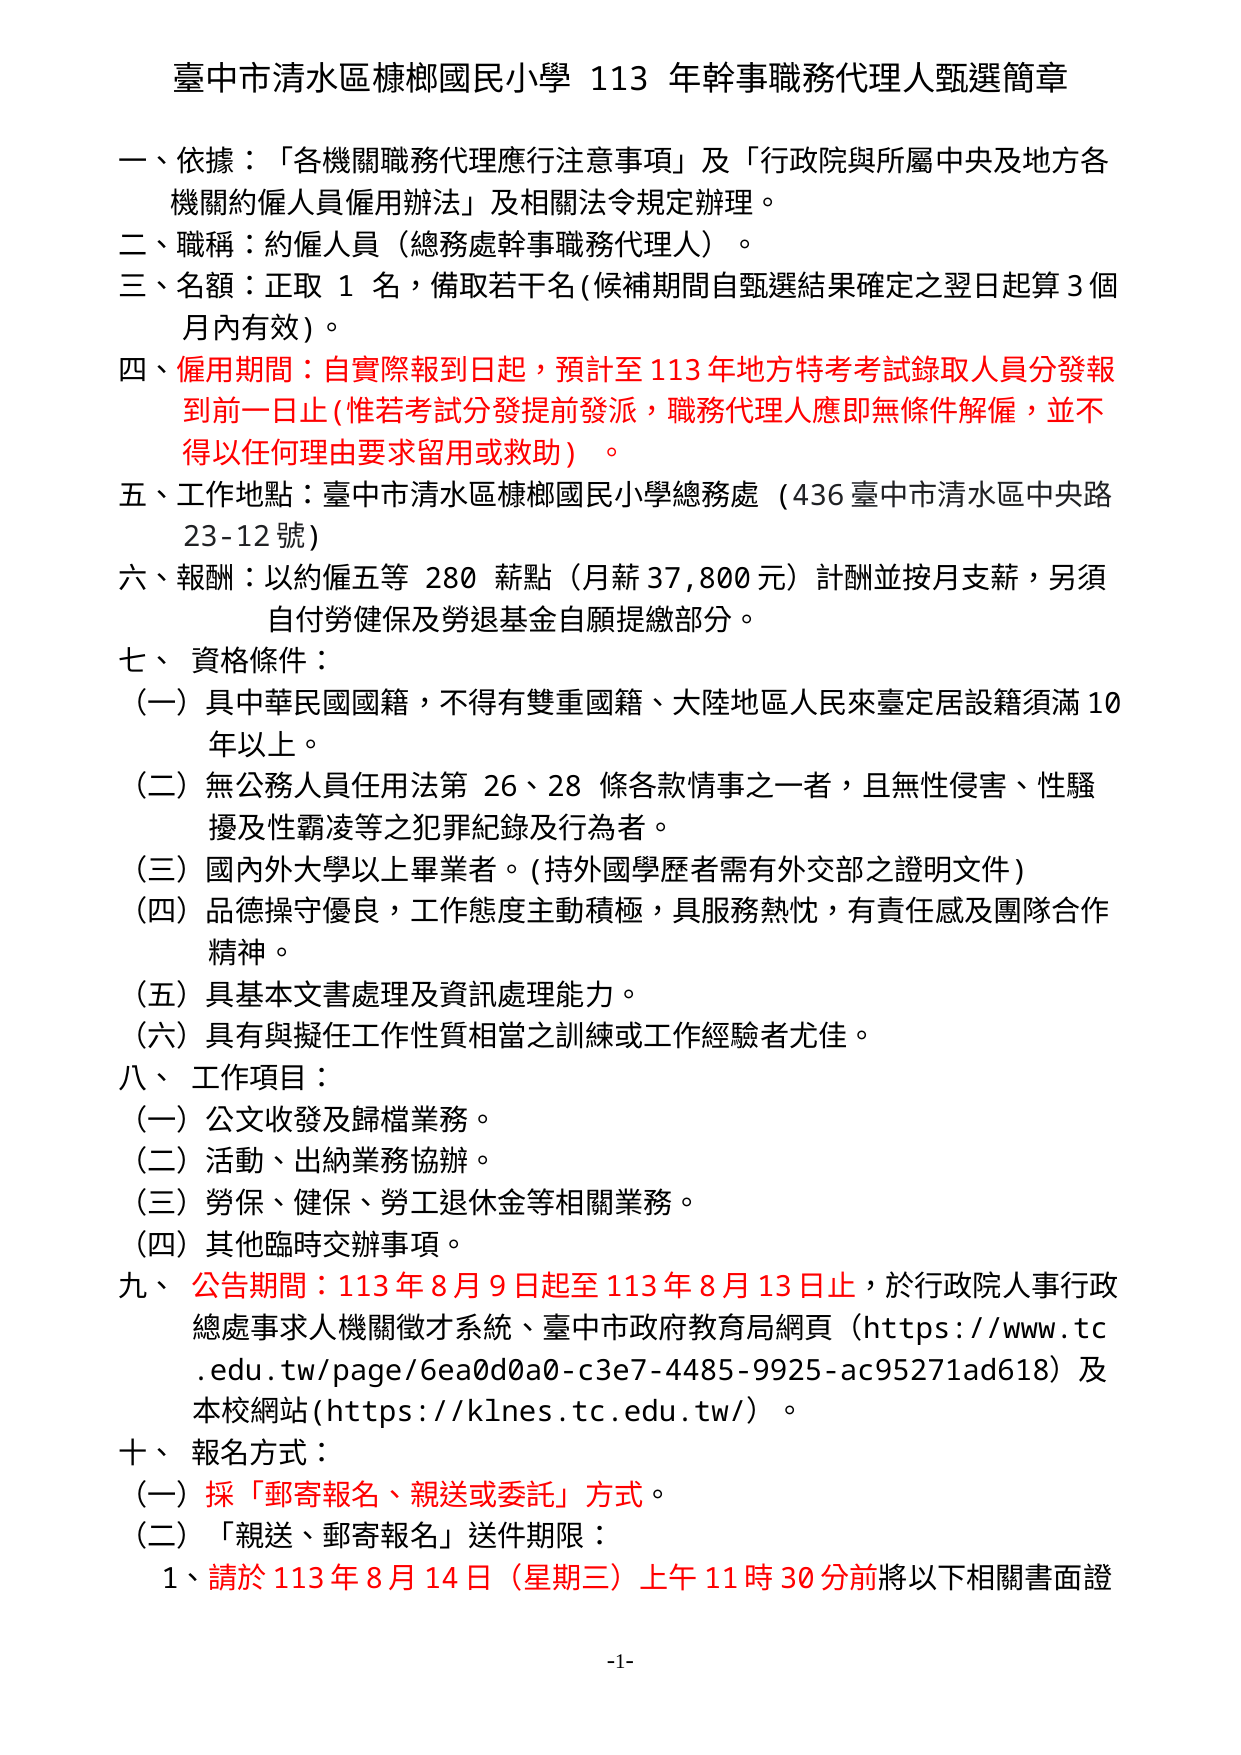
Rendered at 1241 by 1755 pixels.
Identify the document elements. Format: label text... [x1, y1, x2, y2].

text （三）國內外大學以上畢業者。(持外國學歷者需有外交部之證明文件) [118, 847, 1122, 888]
text （四）品德操守優良，工作態度主動積極，具服務熱忱，有責任感及團隊合作精神。 [118, 888, 1122, 972]
text 臺中市清水區槺榔國民小學 113 年幹事職務代理人甄選簡章 [118, 59, 1122, 99]
text （一）採「郵寄報名、親送或委託」方式。 [118, 1472, 1122, 1513]
text （二）「親送、郵寄報名」送件期限： [118, 1513, 1122, 1555]
text 八、 工作項目： [118, 1055, 1122, 1097]
text 九、 公告期間：113年8月9日起至113年8月13日止，於行政院人事行政總處事求人機關徵才系統、臺中市政府教育局網頁（https://www.tc.edu.tw/page/6ea0d0a0-c3e7-4485-9925-ac95271ad618）及本校網站(https://klnes.tc.edu.tw/）。 [118, 1263, 1122, 1430]
text （五）具基本文書處理及資訊處理能力。 [118, 972, 1122, 1013]
text 1、請於113年8月14日（星期三）上午11時30分前將以下相關書面證件以掛號(截止日不以郵戳為憑，以該日上午11時30分前寄達為準，【信封務請註明「應徵幹事職務代理人」】)郵寄、親送或委託至本校人事室或總務處（地址：臺中市清水區中央路23-12號），始完成報名程序。(聯絡電話：04-26562684轉760人事室陳主任或730總務處蔡主任)。 [161, 1555, 1122, 1597]
text （二）活動、出納業務協辦。 [118, 1138, 1122, 1180]
text （一）具中華民國國籍，不得有雙重國籍、大陸地區人民來臺定居設籍須滿10 年以上。 [118, 680, 1122, 763]
text 五、工作地點：臺中市清水區槺榔國民小學總務處 (436臺中市清水區中央路23-12號) [118, 472, 1122, 555]
text 三、名額：正取 1 名，備取若干名(候補期間自甄選結果確定之翌日起算3個月內有效)。 [118, 263, 1122, 347]
text 一、依據：「各機關職務代理應行注意事項」及「行政院與所屬中央及地方各機關約僱人員僱用辦法」及相關法令規定辦理。 [118, 138, 1122, 222]
text 六、報酬：以約僱五等 280 薪點（月薪37,800元）計酬並按月支薪，另須自付勞健保及勞退基金自願提繳部分。 [118, 555, 1122, 638]
text 四、僱用期間：自實際報到日起，預計至113年地方特考考試錄取人員分發報到前一日止(惟若考試分發提前發派，職務代理人應即無條件解僱，並不得以任何理由要求留用或救助) 。 [118, 347, 1122, 472]
text （二）無公務人員任用法第 26、28 條各款情事之一者，且無性侵害、性騷擾及性霸凌等之犯罪紀錄及行為者。 [118, 763, 1122, 847]
text （一）公文收發及歸檔業務。 [118, 1097, 1122, 1138]
text （六）具有與擬任工作性質相當之訓練或工作經驗者尤佳。 [118, 1013, 1122, 1055]
text 七、 資格條件： [118, 638, 1122, 680]
text （四）其他臨時交辦事項。 [118, 1222, 1122, 1263]
text 二、職稱：約僱人員（總務處幹事職務代理人）。 [118, 222, 1122, 263]
text 十、 報名方式： [118, 1430, 1122, 1472]
text （三）勞保、健保、勞工退休金等相關業務。 [118, 1180, 1122, 1222]
